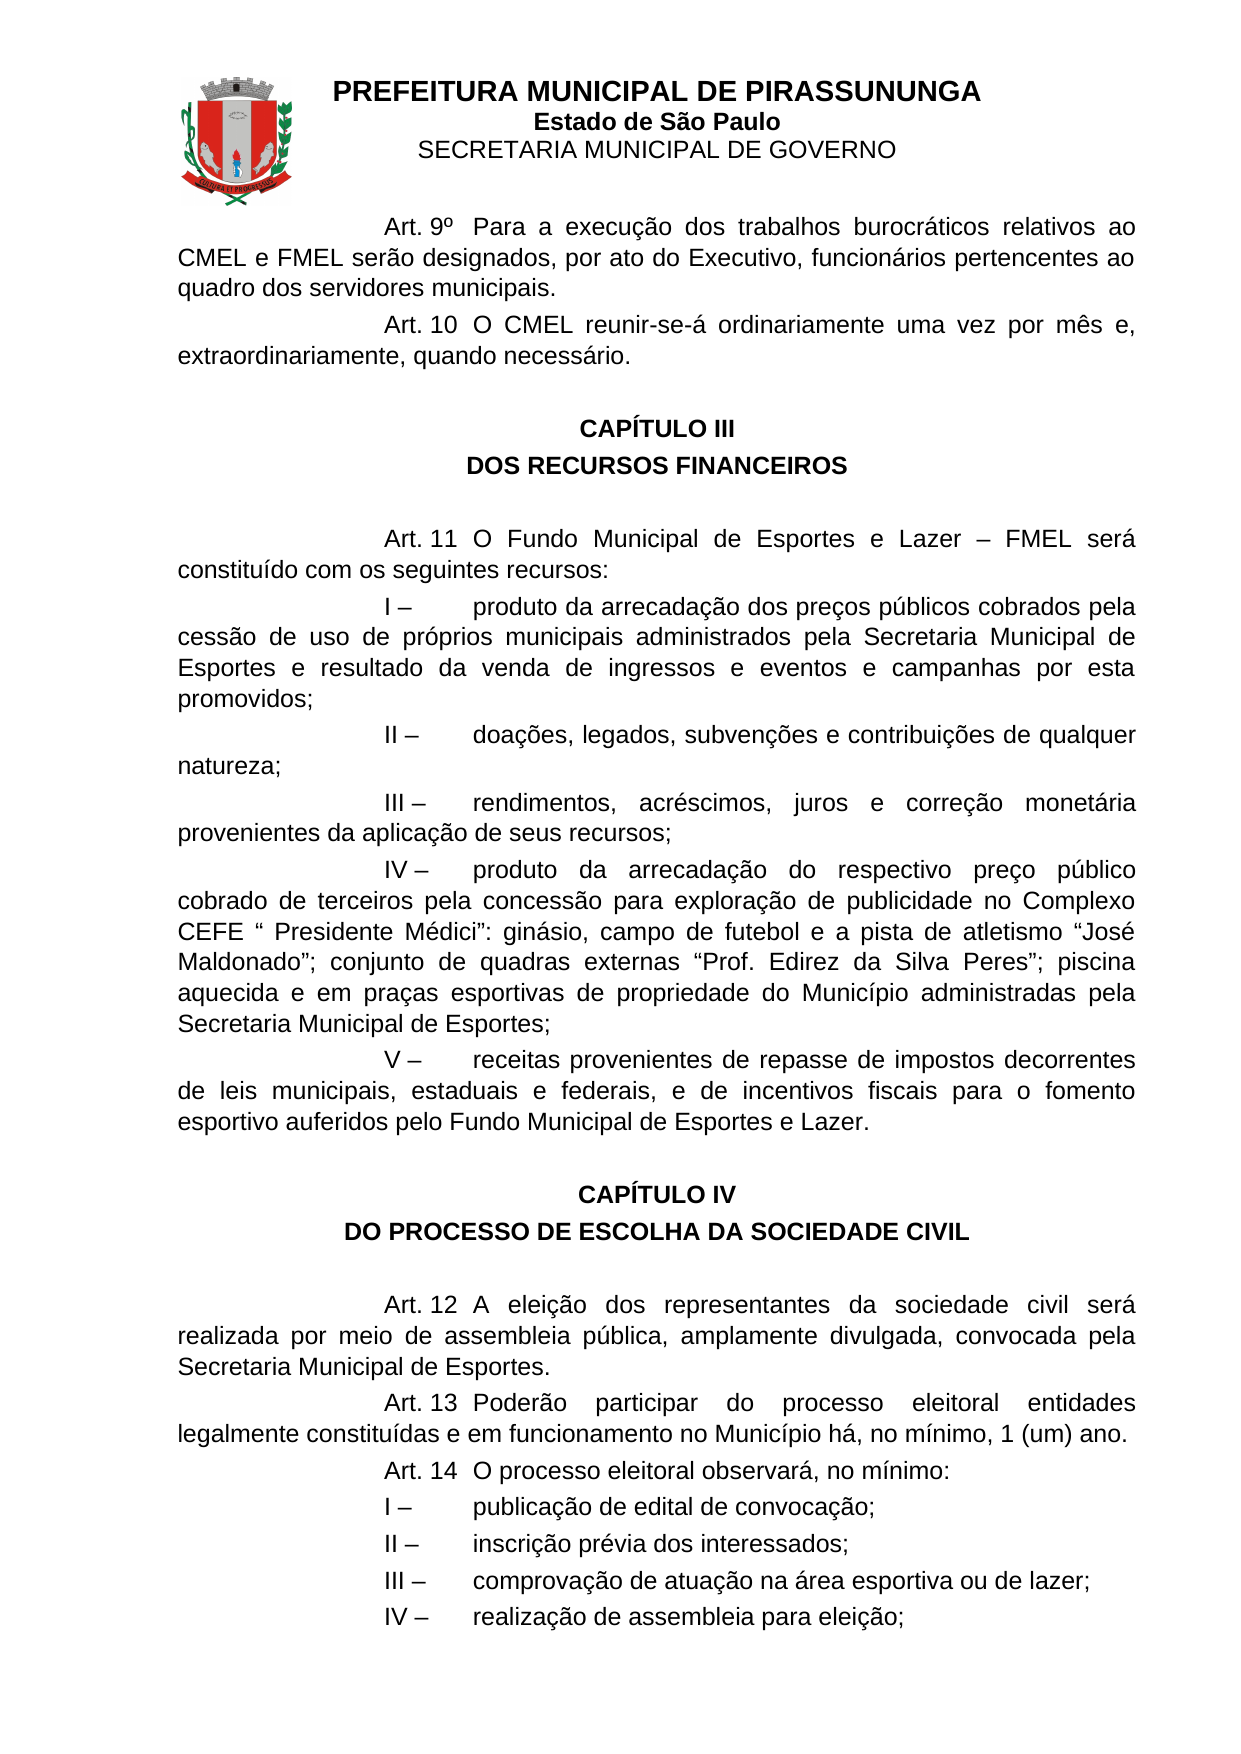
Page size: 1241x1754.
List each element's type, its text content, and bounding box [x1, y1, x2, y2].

text IV – realização de assembleia para eleição; [177, 1600, 1137, 1631]
text III – rendimentos, acréscimos, juros e correção monetária provenientes da aplicação de seus recursos; [177, 786, 1137, 847]
text III – comprovação de atuação na área esportiva ou de lazer; [177, 1564, 1137, 1594]
text DO PROCESSO DE ESCOLHA DA SOCIEDADE CIVIL [177, 1215, 1137, 1246]
text CAPÍTULO IV [177, 1178, 1137, 1209]
picture [180, 76, 293, 206]
text DOS RECURSOS FINANCEIROS [177, 449, 1137, 479]
text Art. 12 A eleição dos representantes da sociedade civil será realizada por meio de assembleia pública, amplamente divulgada, convocada pela Secretaria Municipal de Esportes. [177, 1288, 1137, 1380]
text V – receitas provenientes de repasse de impostos decorrentes de leis municipais, estaduais e federais, e de incentivos fiscais para o fomento esportivo auferidos pelo Fundo Municipal de Esportes e Lazer. [177, 1043, 1137, 1136]
text II – doações, legados, subvenções e contribuições de qualquer natureza; [177, 718, 1137, 780]
text IV – produto da arrecadação do respectivo preço público cobrado de terceiros pela concessão para exploração de publicidade no Complexo CEFE “ Presidente Médici”: ginásio, campo de futebol e a pista de atletismo “José Maldonado”; conjunto de quadras externas “Prof. Edirez da Silva Peres”; piscina aquecida e em praças esportivas de propriedade do Município administradas pela Secretaria Municipal de Esportes; [177, 853, 1137, 1037]
text I – produto da arrecadação dos preços públicos cobrados pela cessão de uso de próprios municipais administrados pela Secretaria Municipal de Esportes e resultado da venda de ingressos e eventos e campanhas por esta promovidos; [177, 589, 1137, 712]
text CAPÍTULO III [177, 412, 1137, 443]
text Art. 9º Para a execução dos trabalhos burocráticos relativos ao CMEL e FMEL serão designados, por ato do Executivo, funcionários pertencentes ao quadro dos servidores municipais. [177, 210, 1137, 302]
text Art. 14 O processo eleitoral observará, no mínimo: [177, 1454, 1137, 1484]
text Art. 11 O Fundo Municipal de Esportes e Lazer – FMEL será constituído com os seguintes recursos: [177, 522, 1137, 583]
text Art. 10 O CMEL reunir-se-á ordinariamente uma vez por mês e, extraordinariamente, quando necessário. [177, 308, 1137, 369]
text I – publicação de edital de convocação; [177, 1490, 1137, 1521]
text II – inscrição prévia dos interessados; [177, 1527, 1137, 1558]
text Art. 13 Poderão participar do processo eleitoral entidades legalmente constituídas e em funcionamento no Município há, no mínimo, 1 (um) ano. [177, 1386, 1137, 1448]
